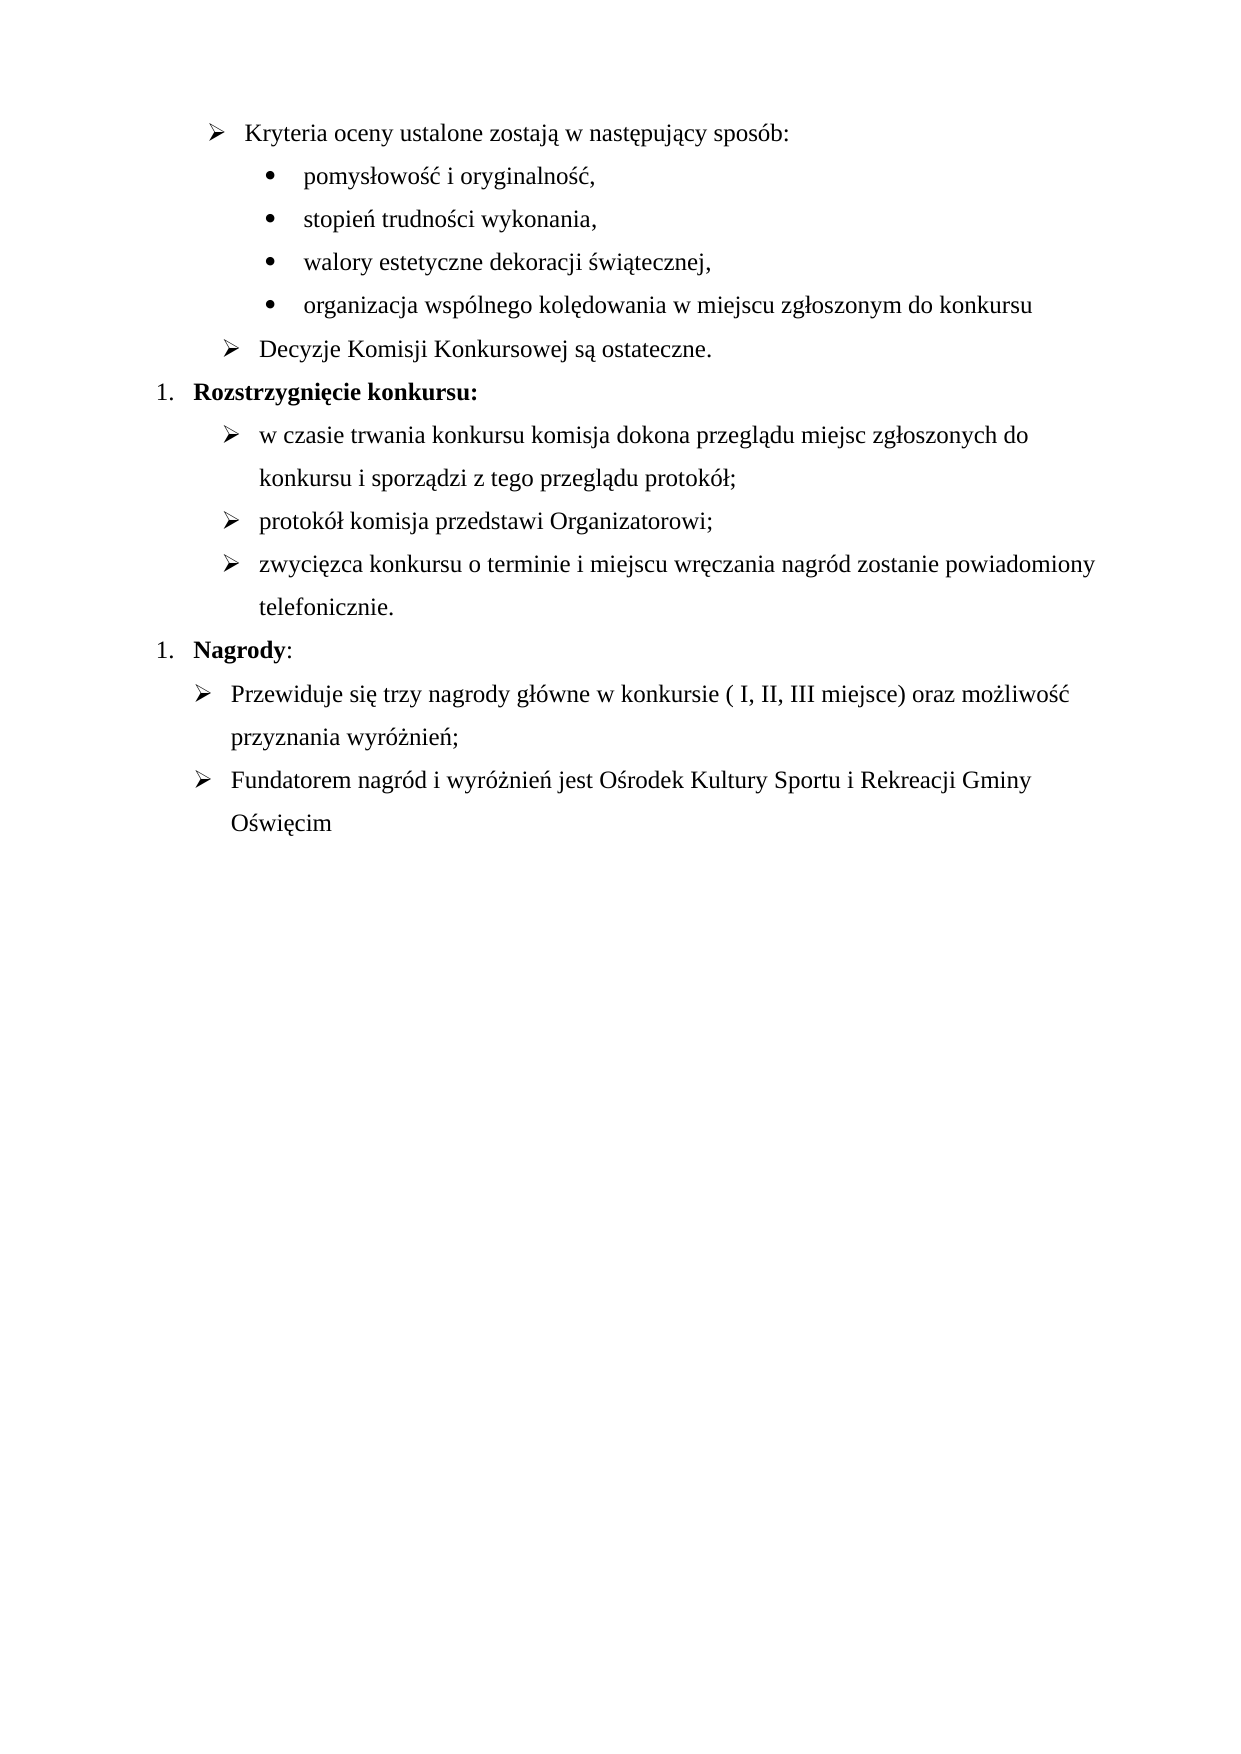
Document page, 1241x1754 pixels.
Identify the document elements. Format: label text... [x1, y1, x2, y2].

list Rozstrzygnięcie konkursu: [156, 377, 1122, 406]
list pomysłowość i oryginalność, [266, 161, 1122, 190]
list zwycięzca konkursu o terminie i miejscu wręczania nagród zostanie powiadomiony telefonicznie. [221, 549, 1122, 621]
list walory estetyczne dekoracji świątecznej, [266, 247, 1122, 276]
list Nagrody: [156, 636, 1122, 664]
list organizacja wspólnego kolędowania w miejscu zgłoszonym do konkursu [266, 291, 1122, 319]
list stopień trudności wykonania, [266, 204, 1122, 233]
list Decyzje Komisji Konkursowej są ostateczne. [221, 334, 1122, 362]
list Fundatorem nagród i wyróżnień jest Ośrodek Kultury Sportu i Rekreacji Gminy Oświęcim [193, 765, 1122, 837]
list protokół komisja przedstawi Organizatorowi; [221, 506, 1122, 535]
list Przewiduje się trzy nagrody główne w konkursie ( I, II, III miejsce) oraz możliwość przyznania wyróżnień; [193, 679, 1122, 751]
list Kryteria oceny ustalone zostają w następujący sposób: [207, 118, 1122, 147]
list w czasie trwania konkursu komisja dokona przeglądu miejsc zgłoszonych do konkursu i sporządzi z tego przeglądu protokół; [221, 420, 1122, 492]
